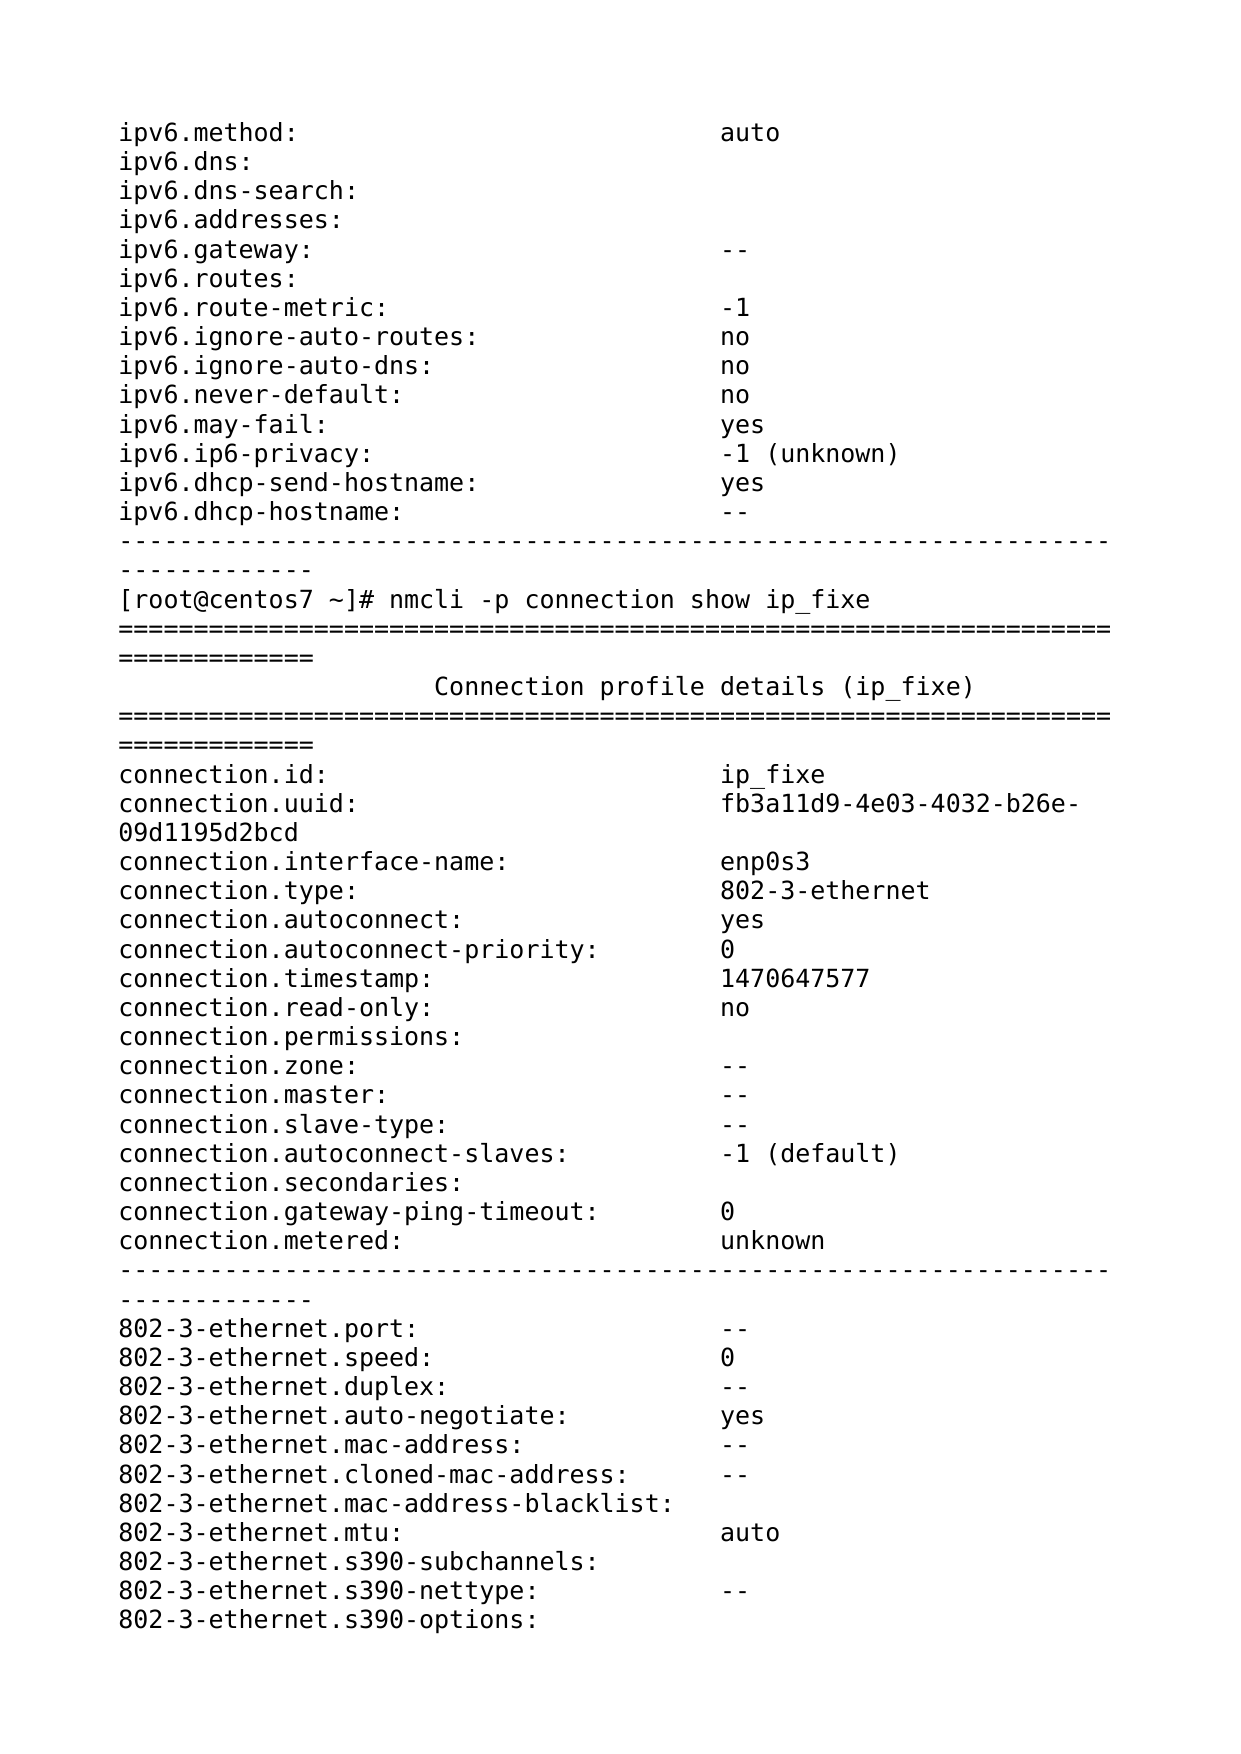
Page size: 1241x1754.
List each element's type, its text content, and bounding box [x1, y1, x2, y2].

text ------------------------------------------------------------------------------- ipv6.method: auto ipv6.dns: ipv6.dns-search: ipv6.addresses: ipv6.gateway: -- ipv6.routes: ipv6.route-metric: -1 ipv6.ignore-auto-routes: no ipv6.ignore-auto-dns: no ipv6.never-default: no ipv6.may-fail: yes ipv6.ip6-privacy: -1 (unknown) ipv6.dhcp-send-hostname: yes ipv6.dhcp-hostname: -- ------------------------------------------------------------------------------- [root@centos7 ~]# nmcli -p connection show ip_fixe =============================================================================== Connection profile details (ip_fixe) =============================================================================== connection.id: ip_fixe connection.uuid: fb3a11d9-4e03-4032-b26e-09d1195d2bcd connection.interface-name: enp0s3 connection.type: 802-3-ethernet connection.autoconnect: yes connection.autoconnect-priority: 0 connection.timestamp: 1470647577 connection.read-only: no connection.permissions: connection.zone: -- connection.master: -- connection.slave-type: -- connection.autoconnect-slaves: -1 (default) connection.secondaries: connection.gateway-ping-timeout: 0 connection.metered: unknown ------------------------------------------------------------------------------- 802-3-ethernet.port: -- 802-3-ethernet.speed: 0 802-3-ethernet.duplex: -- 802-3-ethernet.auto-negotiate: yes 802-3-ethernet.mac-address: -- 802-3-ethernet.cloned-mac-address: -- 802-3-ethernet.mac-address-blacklist: 802-3-ethernet.mtu: auto 802-3-ethernet.s390-subchannels: 802-3-ethernet.s390-nettype: -- 802-3-ethernet.s390-options: [118, 118, 1122, 1635]
